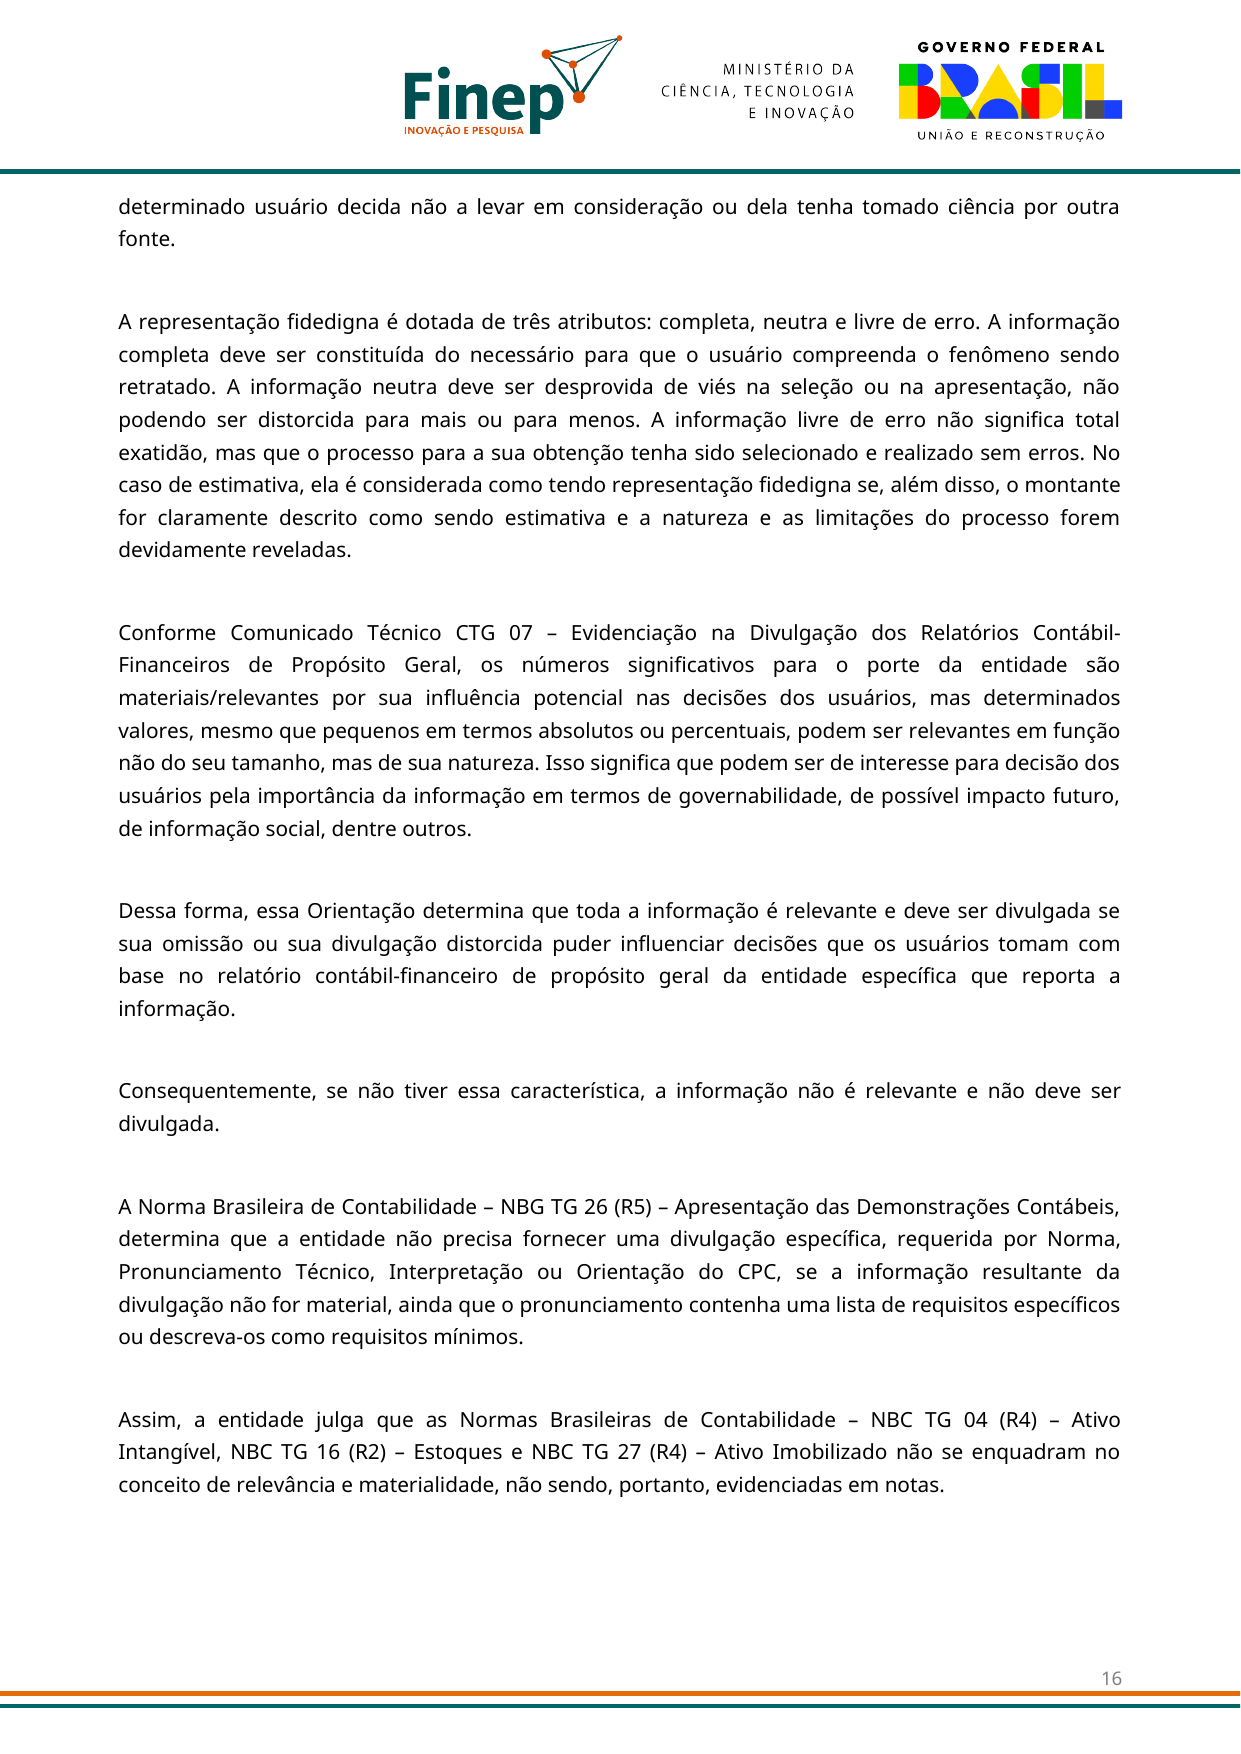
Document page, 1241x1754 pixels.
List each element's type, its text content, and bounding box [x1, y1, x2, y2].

text Dessa forma, essa Orientação determina que toda a informação é relevante e deve ser divulgada se sua omissão ou sua divulgação distorcida puder influenciar decisões que os usuários tomam com base no relatório contábil-financeiro de propósito geral da entidade específica que reporta a informação. [118, 896, 1122, 1022]
text A representação fidedigna é dotada de três atributos: completa, neutra e livre de erro. A informação completa deve ser constituída do necessário para que o usuário compreenda o fenômeno sendo retratado. A informação neutra deve ser desprovida de viés na seleção ou na apresentação, não podendo ser distorcida para mais ou para menos. A informação livre de erro não significa total exatidão, mas que o processo para a sua obtenção tenha sido selecionado e realizado sem erros. No caso de estimativa, ela é considerada como tendo representação fidedigna se, além disso, o montante for claramente descrito como sendo estimativa e a natureza e as limitações do processo forem devidamente reveladas. [118, 307, 1122, 564]
text Consequentemente, se não tiver essa característica, a informação não é relevante e não deve ser divulgada. [118, 1077, 1122, 1138]
text determinado usuário decida não a levar em consideração ou dela tenha tomado ciência por outra fonte. [118, 192, 1122, 253]
text Conforme Comunicado Técnico CTG 07 – Evidenciação na Divulgação dos Relatórios Contábil-Financeiros de Propósito Geral, os números significativos para o porte da entidade são materiais/relevantes por sua influência potencial nas decisões dos usuários, mas determinados valores, mesmo que pequenos em termos absolutos ou percentuais, podem ser relevantes em função não do seu tamanho, mas de sua natureza. Isso significa que podem ser de interesse para decisão dos usuários pela importância da informação em termos de governabilidade, de possível impacto futuro, de informação social, dentre outros. [118, 618, 1122, 842]
text Assim, a entidade julga que as Normas Brasileiras de Contabilidade – NBC TG 04 (R4) – Ativo Intangível, NBC TG 16 (R2) – Estoques e NBC TG 27 (R4) – Ativo Imobilizado não se enquadram no conceito de relevância e materialidade, não sendo, portanto, evidenciadas em notas. [118, 1405, 1122, 1498]
text A Norma Brasileira de Contabilidade – NBG TG 26 (R5) – Apresentação das Demonstrações Contábeis, determina que a entidade não precisa fornecer uma divulgação específica, requerida por Norma, Pronunciamento Técnico, Interpretação ou Orientação do CPC, se a informação resultante da divulgação não for material, ainda que o pronunciamento contenha uma lista de requisitos específicos ou descreva-os como requisitos mínimos. [118, 1192, 1122, 1351]
